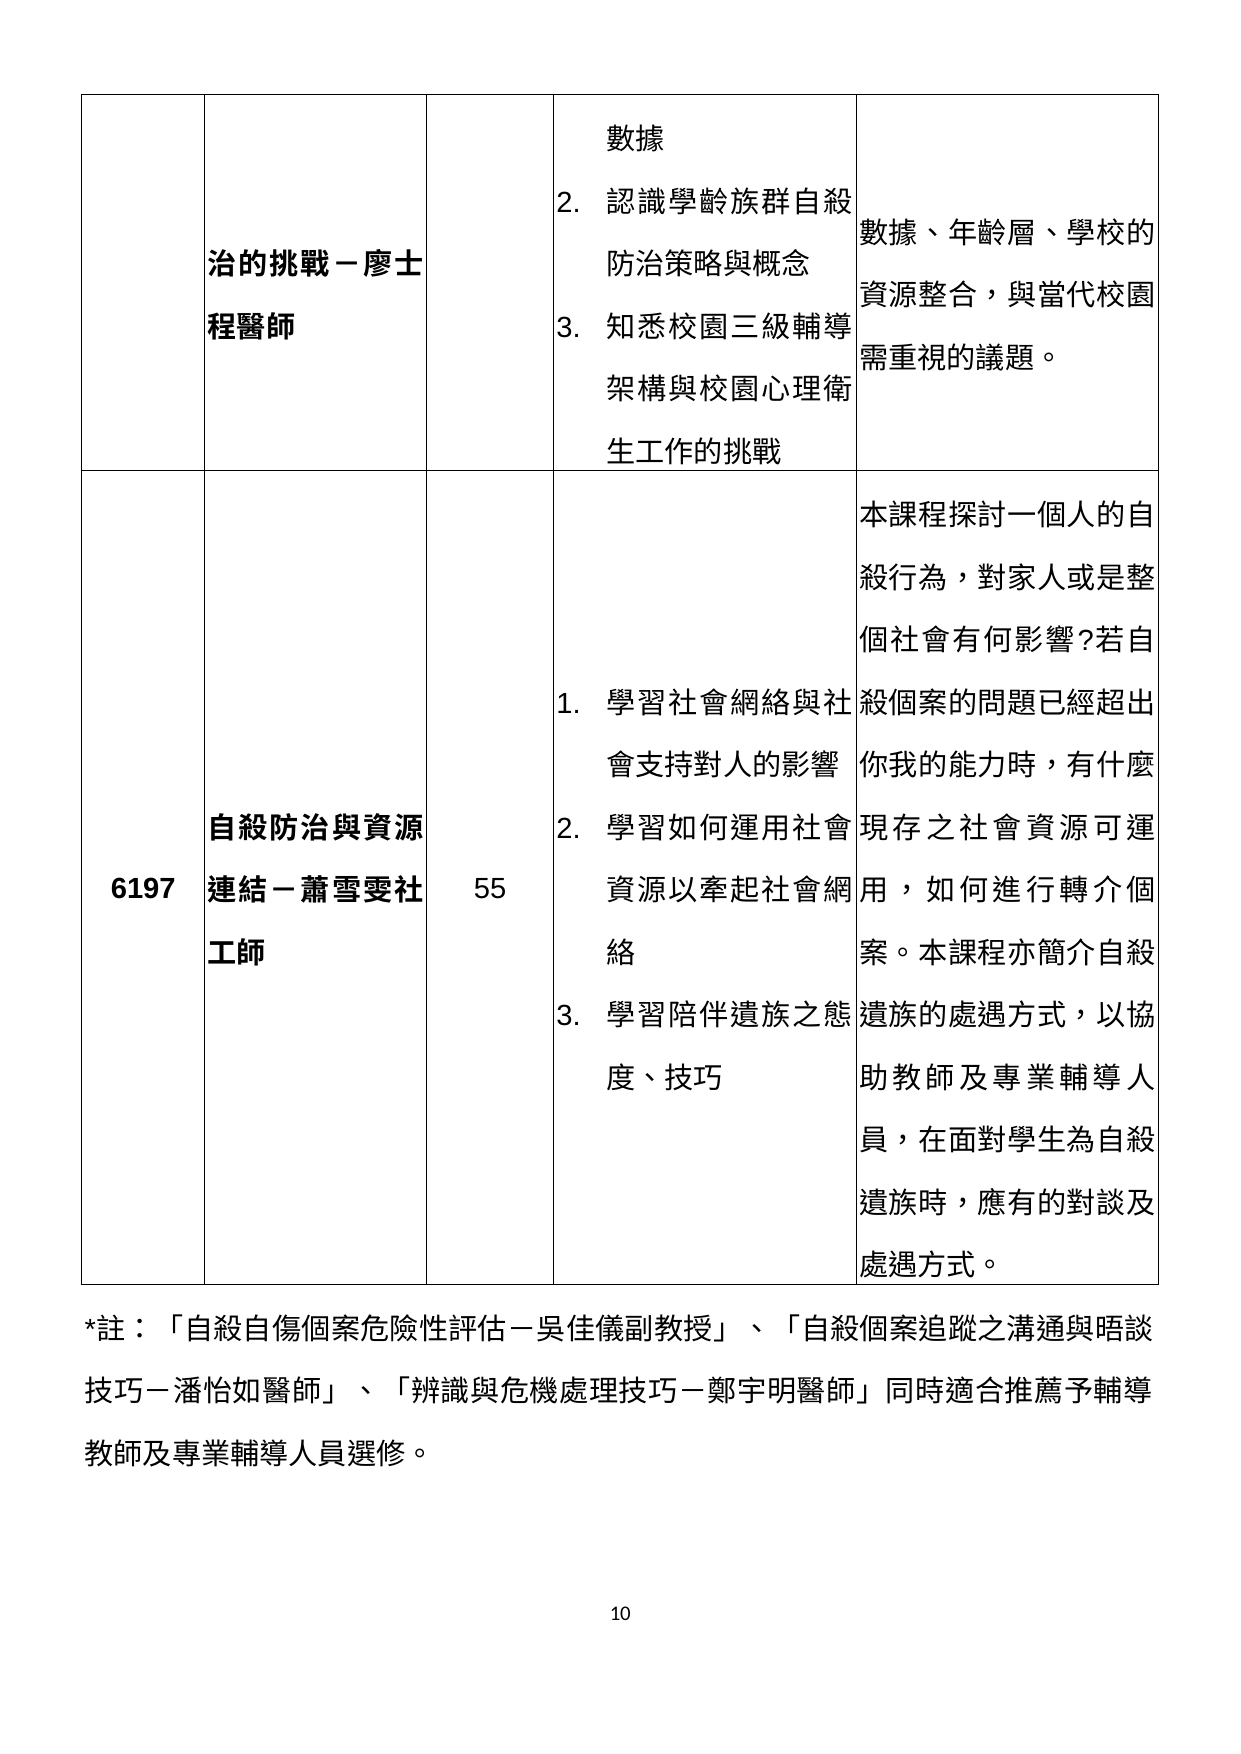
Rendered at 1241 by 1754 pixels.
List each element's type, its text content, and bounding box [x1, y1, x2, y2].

table_cell 數據、年齡層、學校的資源整合，與當代校園需重視的議題。 [857, 95, 1158, 470]
table_cell 本課程探討一個人的自殺行為，對家人或是整個社會有何影響?若自殺個案的問題已經超出你我的能力時，有什麼現存之社會資源可運用，如何進行轉介個案。本課程亦簡介自殺遺族的處遇方式，以協助教師及專業輔導人員，在面對學生為自殺遺族時，應有的對談及處遇方式。 [857, 471, 1158, 1284]
table_cell *註：「自殺自傷個案危險性評估－吳佳儀副教授」、「自殺個案追蹤之溝通與晤談技巧－潘怡如醫師」、「辨識與危機處理技巧－鄭宇明醫師」同時適合推薦予輔導教師及專業輔導人員選修。 [81, 1285, 1159, 1535]
table_cell 自殺防治與資源連結－蕭雪雯社工師 [205, 471, 426, 1284]
table_cell 6197 [82, 471, 204, 1284]
table_cell 學習社會網絡與社會支持對人的影響 學習如何運用社會資源以牽起社會網絡 學習陪伴遺族之態度、技巧 [554, 471, 856, 1284]
table_cell [427, 95, 553, 470]
table_cell 55 [427, 471, 553, 1284]
table_cell 治的挑戰－廖士程醫師 [205, 95, 426, 470]
table_cell 了解我國自殺研究數據 認識學齡族群自殺防治策略與概念 知悉校園三級輔導架構與校園心理衛生工作的挑戰 [554, 95, 856, 470]
table_cell [82, 95, 204, 470]
